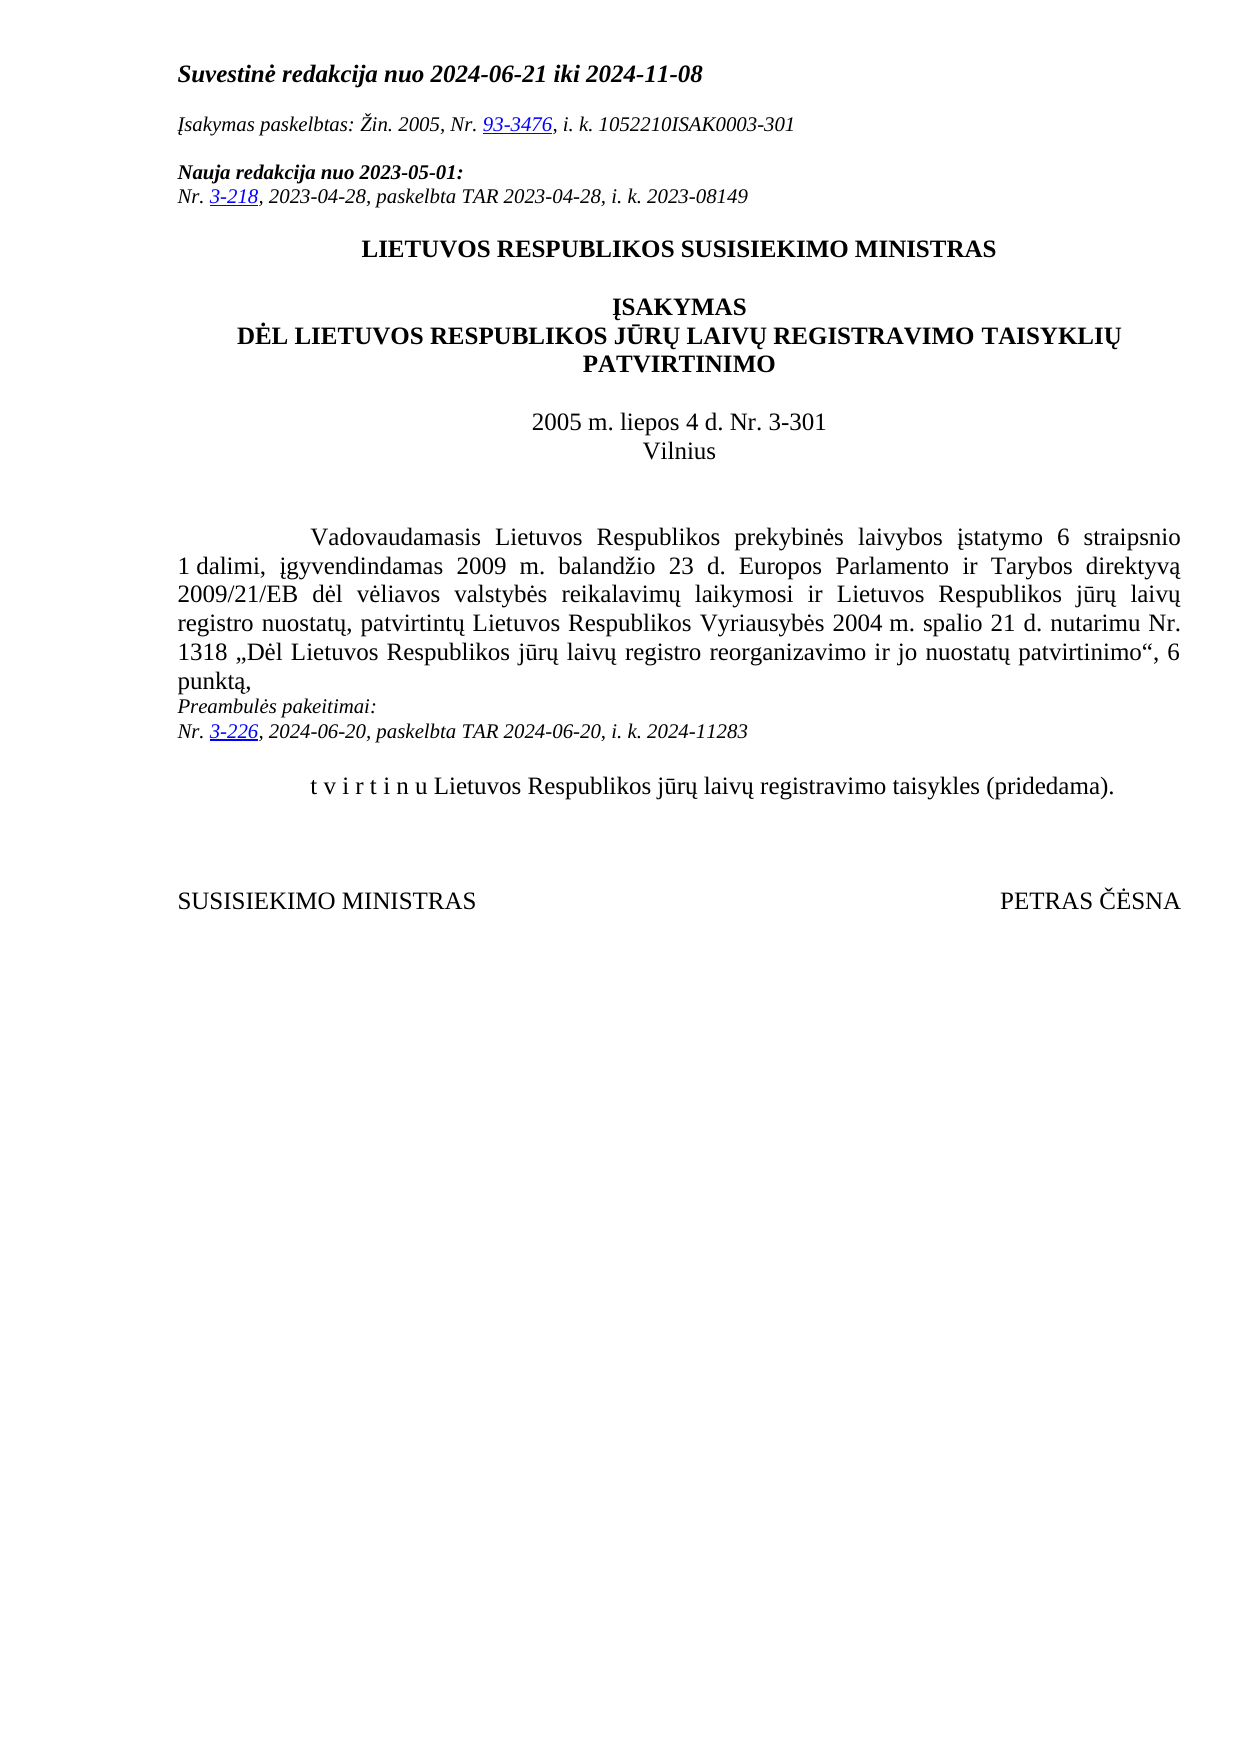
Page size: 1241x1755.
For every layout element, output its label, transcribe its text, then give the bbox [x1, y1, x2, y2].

text Vadovaudamasis Lietuvos Respublikos prekybinės laivybos įstatymo 6 straipsnio 1 dalimi, įgyvendindamas 2009 m. balandžio 23 d. Europos Parlamento ir Tarybos direktyvą 2009/21/EB dėl vėliavos valstybės reikalavimų laikymosi ir Lietuvos Respublikos jūrų laivų registro nuostatų, patvirtintų Lietuvos Respublikos Vyriausybės 2004 m. spalio 21 d. nutarimu Nr. 1318 „Dėl Lietuvos Respublikos jūrų laivų registro reorganizavimo ir jo nuostatų patvirtinimo“, 6 punktą, [177, 522, 1181, 694]
text DĖL LIETUVOS RESPUBLIKOS JŪRŲ LAIVŲ REGISTRAVIMO TAISYKLIŲ PATVIRTINIMO [177, 321, 1181, 378]
text Suvestinė redakcija nuo 2024-06-21 iki 2024-11-08 [177, 59, 1181, 88]
text LIETUVOS RESPUBLIKOS SUSISIEKIMO MINISTRAS [177, 234, 1181, 263]
text Nauja redakcija nuo 2023-05-01: [177, 160, 1181, 184]
text 2005 m. liepos 4 d. Nr. 3-301 [177, 407, 1181, 436]
text SUSISIEKIMO MINISTRAS PETRAS ČĖSNA [177, 886, 1181, 915]
text Preambulės pakeitimai: [177, 694, 1181, 718]
text ĮSAKYMAS [177, 292, 1181, 321]
text Vilnius [177, 436, 1181, 464]
text t v i r t i n u Lietuvos Respublikos jūrų laivų registravimo taisykles (pridedama). [177, 771, 1181, 800]
text Nr. 3-218, 2023-04-28, paskelbta TAR 2023-04-28, i. k. 2023-08149 [177, 184, 1181, 208]
text Įsakymas paskelbtas: Žin. 2005, Nr. 93-3476, i. k. 1052210ISAK0003-301 [177, 112, 1181, 136]
text Nr. 3-226, 2024-06-20, paskelbta TAR 2024-06-20, i. k. 2024-11283 [177, 718, 1181, 743]
